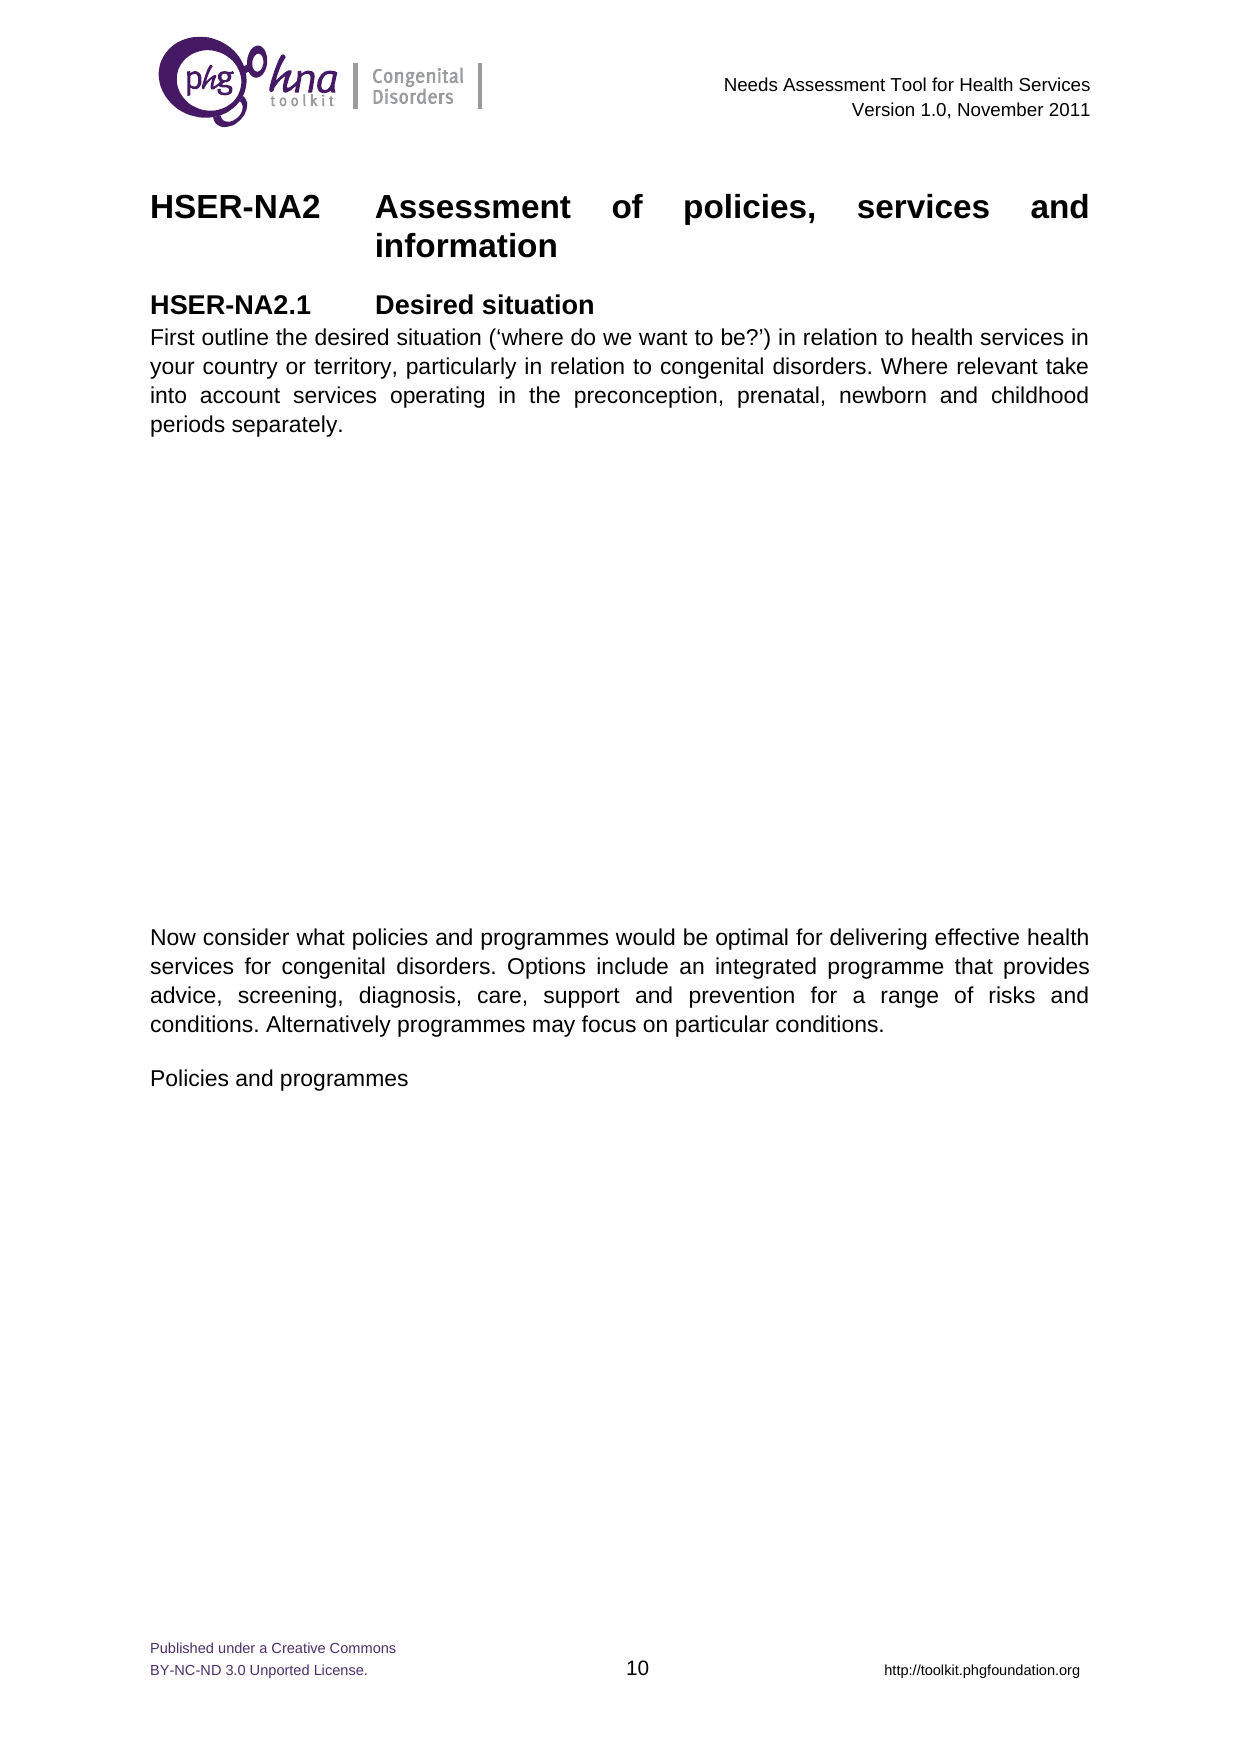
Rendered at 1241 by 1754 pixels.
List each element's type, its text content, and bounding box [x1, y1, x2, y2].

subtitle HSER-NA2.1 Desired situation [150, 289, 1090, 321]
text First outline the desired situation (‘where do we want to be?’) in relation to health services in your country or territory, particularly in relation to congenital disorders. Where relevant take into account services operating in the preconception, prenatal, newborn and childhood periods separately. [150, 321, 1090, 437]
subtitle Now consider what policies and programmes would be optimal for delivering effective health services for congenital disorders. Options include an integrated programme that provides advice, screening, diagnosis, care, support and prevention for a range of risks and conditions. Alternatively programmes may focus on particular conditions. [150, 921, 1090, 1037]
subtitle Policies and programmes [150, 1062, 1090, 1091]
subtitle HSER-NA2 Assessment of policies, services and information [150, 187, 1090, 264]
